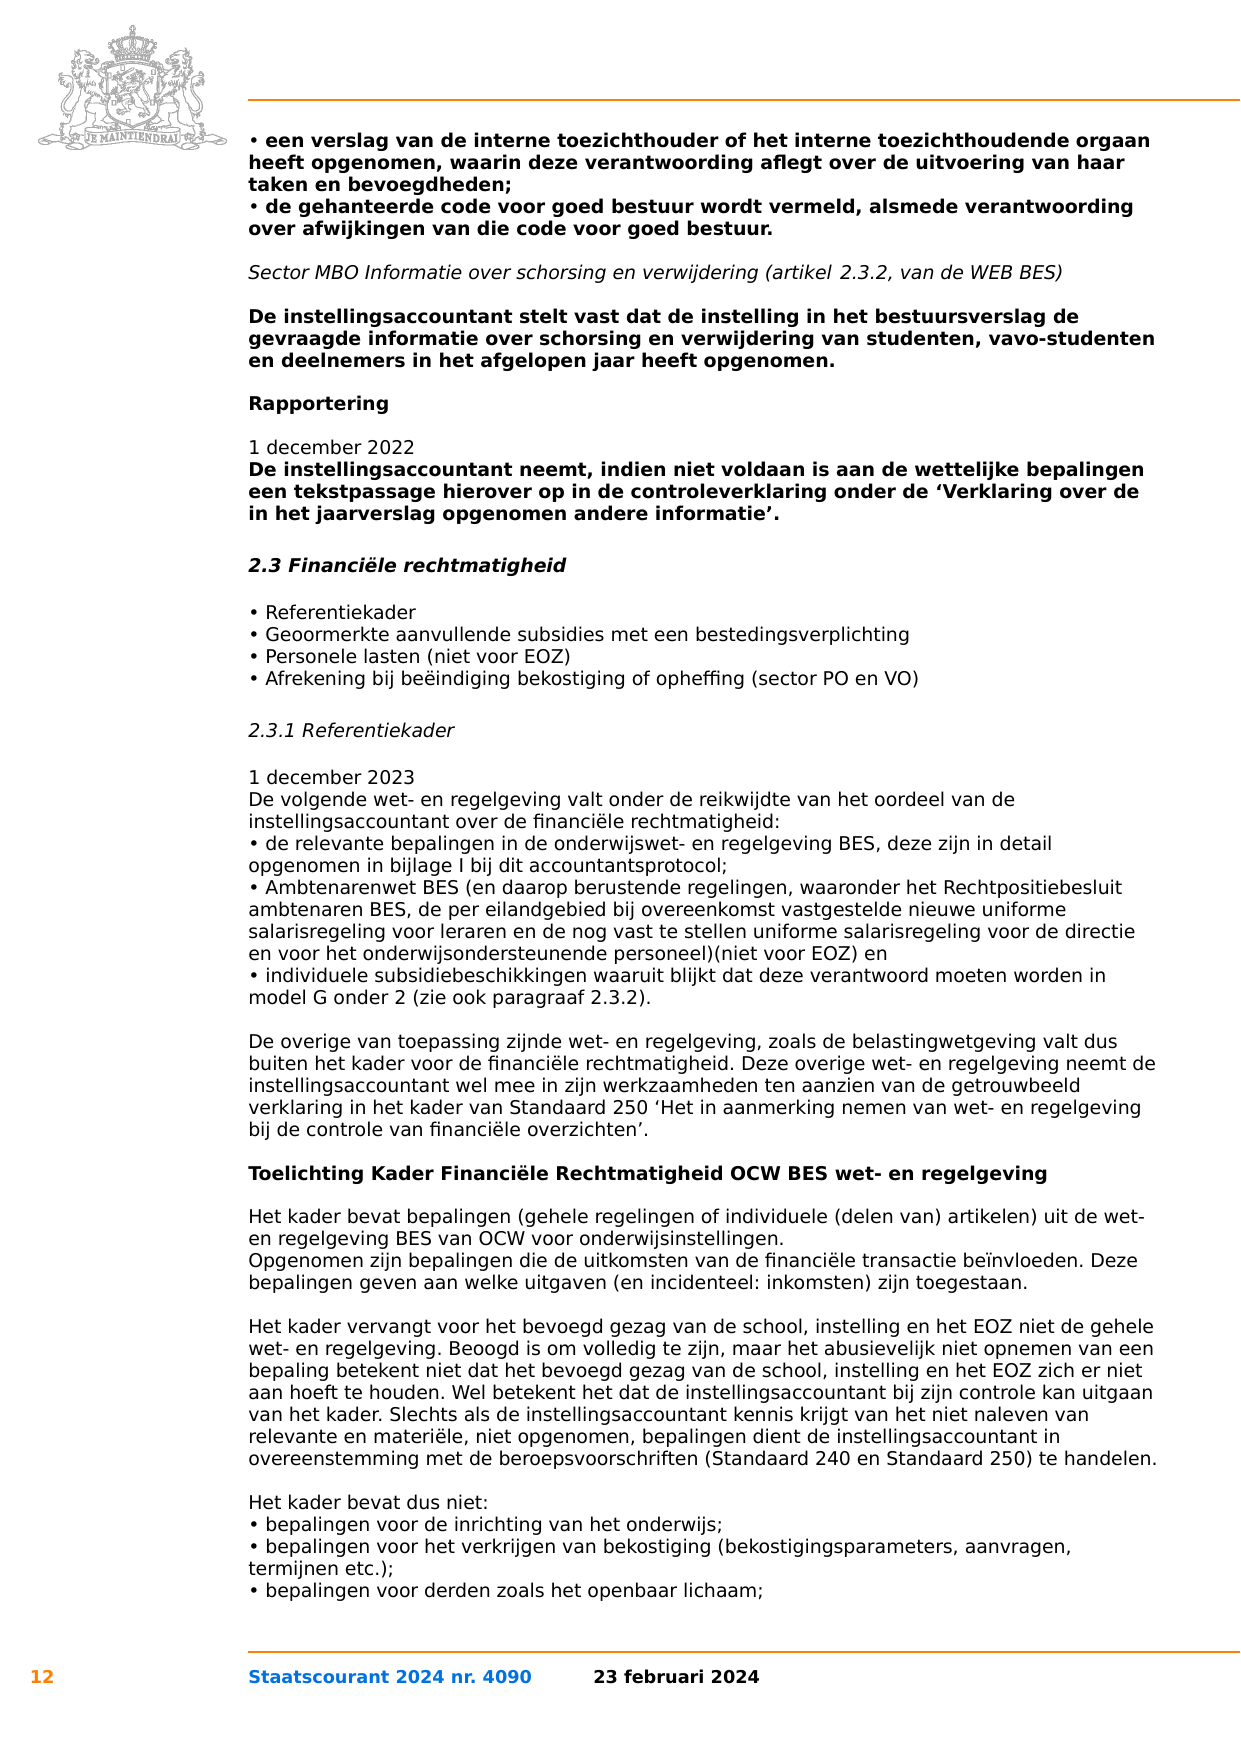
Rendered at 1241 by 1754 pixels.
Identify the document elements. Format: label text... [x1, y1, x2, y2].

text • de gehanteerde code voor goed bestuur wordt vermeld, alsmede verantwoording over afwijkingen van die code voor goed bestuur. [248, 196, 1163, 240]
text Het kader bevat bepalingen (gehele regelingen of individuele (delen van) artikelen) uit de wet- en regelgeving BES van OCW voor onderwijsinstellingen. [248, 1206, 1163, 1250]
text • een verslag van de interne toezichthouder of het interne toezichthoudende orgaan heeft opgenomen, waarin deze verantwoording aflegt over de uitvoering van haar taken en bevoegdheden; [248, 130, 1163, 196]
text Opgenomen zijn bepalingen die de uitkomsten van de financiële transactie beïnvloeden. Deze bepalingen geven aan welke uitgaven (en incidenteel: inkomsten) zijn toegestaan. [248, 1250, 1163, 1294]
text • de relevante bepalingen in de onderwijswet- en regelgeving BES, deze zijn in detail opgenomen in bijlage I bij dit accountantsprotocol; [248, 833, 1163, 877]
text 1 december 2023 [248, 767, 1163, 789]
text • bepalingen voor de inrichting van het onderwijs; [248, 1514, 1163, 1536]
text Het kader vervangt voor het bevoegd gezag van de school, instelling en het EOZ niet de gehele wet- en regelgeving. Beoogd is om volledig te zijn, maar het abusievelijk niet opnemen van een bepaling betekent niet dat het bevoegd gezag van de school, instelling en het EOZ zich er niet aan hoeft te houden. Wel betekent het dat de instellingsaccountant bij zijn controle kan uitgaan van het kader. Slechts als de instellingsaccountant kennis krijgt van het niet naleven van relevante en materiële, niet opgenomen, bepalingen dient de instellingsaccountant in overeenstemming met de beroepsvoorschriften (Standaard 240 en Standaard 250) te handelen. [248, 1316, 1163, 1470]
text 1 december 2022 [248, 437, 1163, 459]
text • Geoormerkte aanvullende subsidies met een bestedingsverplichting [248, 624, 1163, 646]
text Het kader bevat dus niet: [248, 1492, 1163, 1514]
subtitle Toelichting Kader Financiële Rechtmatigheid OCW BES wet- en regelgeving [248, 1162, 1163, 1184]
text • individuele subsidiebeschikkingen waaruit blijkt dat deze verantwoord moeten worden in model G onder 2 (zie ook paragraaf 2.3.2). [248, 965, 1163, 1009]
subtitle Sector MBO Informatie over schorsing en verwijdering (artikel 2.3.2, van de WEB BES) [248, 262, 1163, 284]
text De volgende wet- en regelgeving valt onder de reikwijdte van het oordeel van de instellingsaccountant over de financiële rechtmatigheid: [248, 789, 1163, 833]
text • bepalingen voor het verkrijgen van bekostiging (bekostigingsparameters, aanvragen, termijnen etc.); [248, 1536, 1163, 1580]
subtitle 2.3 Financiële rechtmatigheid [248, 555, 1163, 577]
text De instellingsaccountant neemt, indien niet voldaan is aan de wettelijke bepalingen een tekstpassage hierover op in de controleverklaring onder de ‘Verklaring over de in het jaarverslag opgenomen andere informatie’. [248, 459, 1163, 525]
text • Referentiekader [248, 602, 1163, 624]
text • Ambtenarenwet BES (en daarop berustende regelingen, waaronder het Rechtpositiebesluit ambtenaren BES, de per eilandgebied bij overeenkomst vastgestelde nieuwe uniforme salarisregeling voor leraren en de nog vast te stellen uniforme salarisregeling voor de directie en voor het onderwijsondersteunende personeel)(niet voor EOZ) en [248, 877, 1163, 965]
subtitle Rapportering [248, 393, 1163, 415]
text • Afrekening bij beëindiging bekostiging of opheffing (sector PO en VO) [248, 668, 1163, 690]
subtitle 2.3.1 Referentiekader [248, 720, 1163, 742]
text • Personele lasten (niet voor EOZ) [248, 646, 1163, 668]
picture [38, 25, 227, 150]
text De instellingsaccountant stelt vast dat de instelling in het bestuursverslag de gevraagde informatie over schorsing en verwijdering van studenten, vavo-studenten en deelnemers in het afgelopen jaar heeft opgenomen. [248, 306, 1163, 371]
text De overige van toepassing zijnde wet- en regelgeving, zoals de belastingwetgeving valt dus buiten het kader voor de financiële rechtmatigheid. Deze overige wet- en regelgeving neemt de instellingsaccountant wel mee in zijn werkzaamheden ten aanzien van de getrouwbeeld verklaring in het kader van Standaard 250 ‘Het in aanmerking nemen van wet- en regelgeving bij de controle van financiële overzichten’. [248, 1031, 1163, 1141]
text • bepalingen voor derden zoals het openbaar lichaam; [248, 1580, 1163, 1602]
